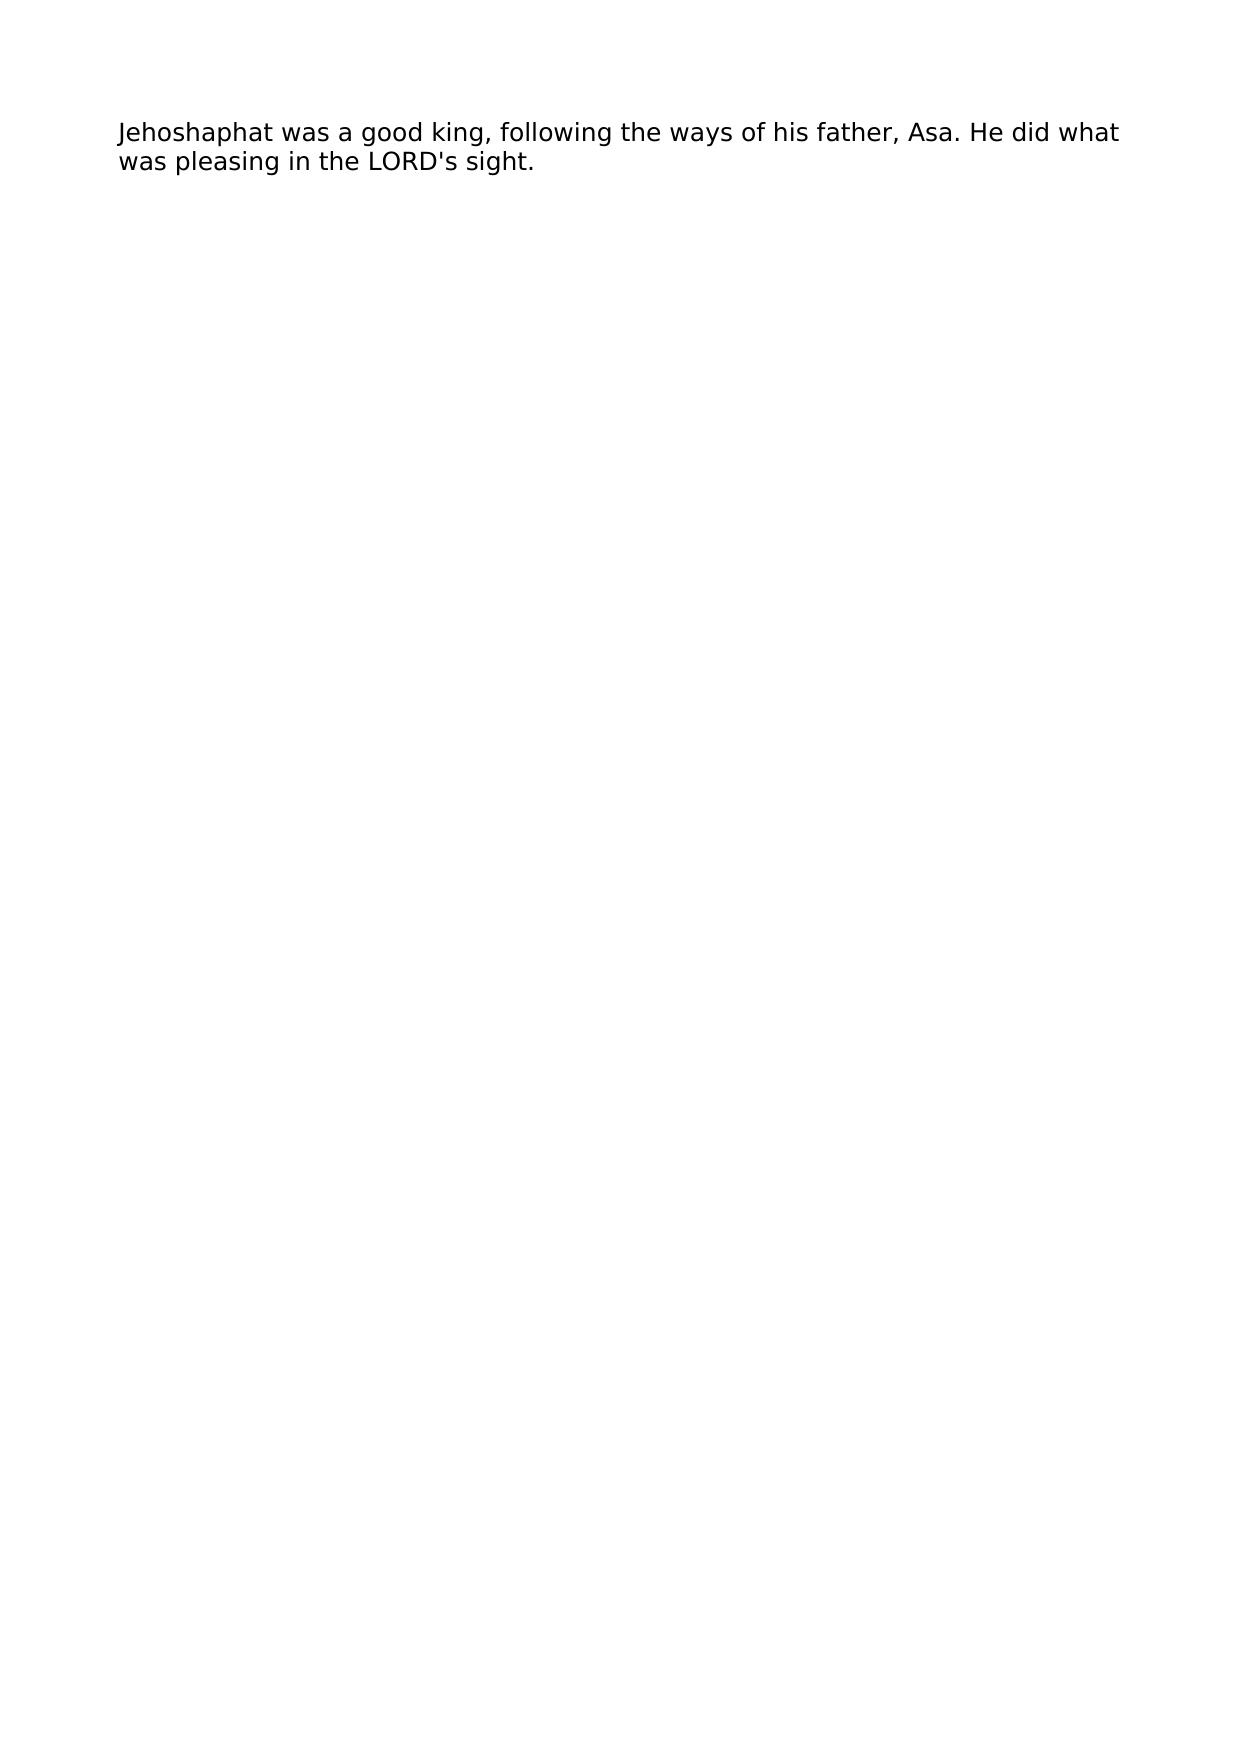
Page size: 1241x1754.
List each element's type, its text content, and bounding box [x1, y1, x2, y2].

text Jehoshaphat was a good king, following the ways of his father, Asa. He did what was pleasing in the LORD's sight. [118, 118, 1122, 176]
